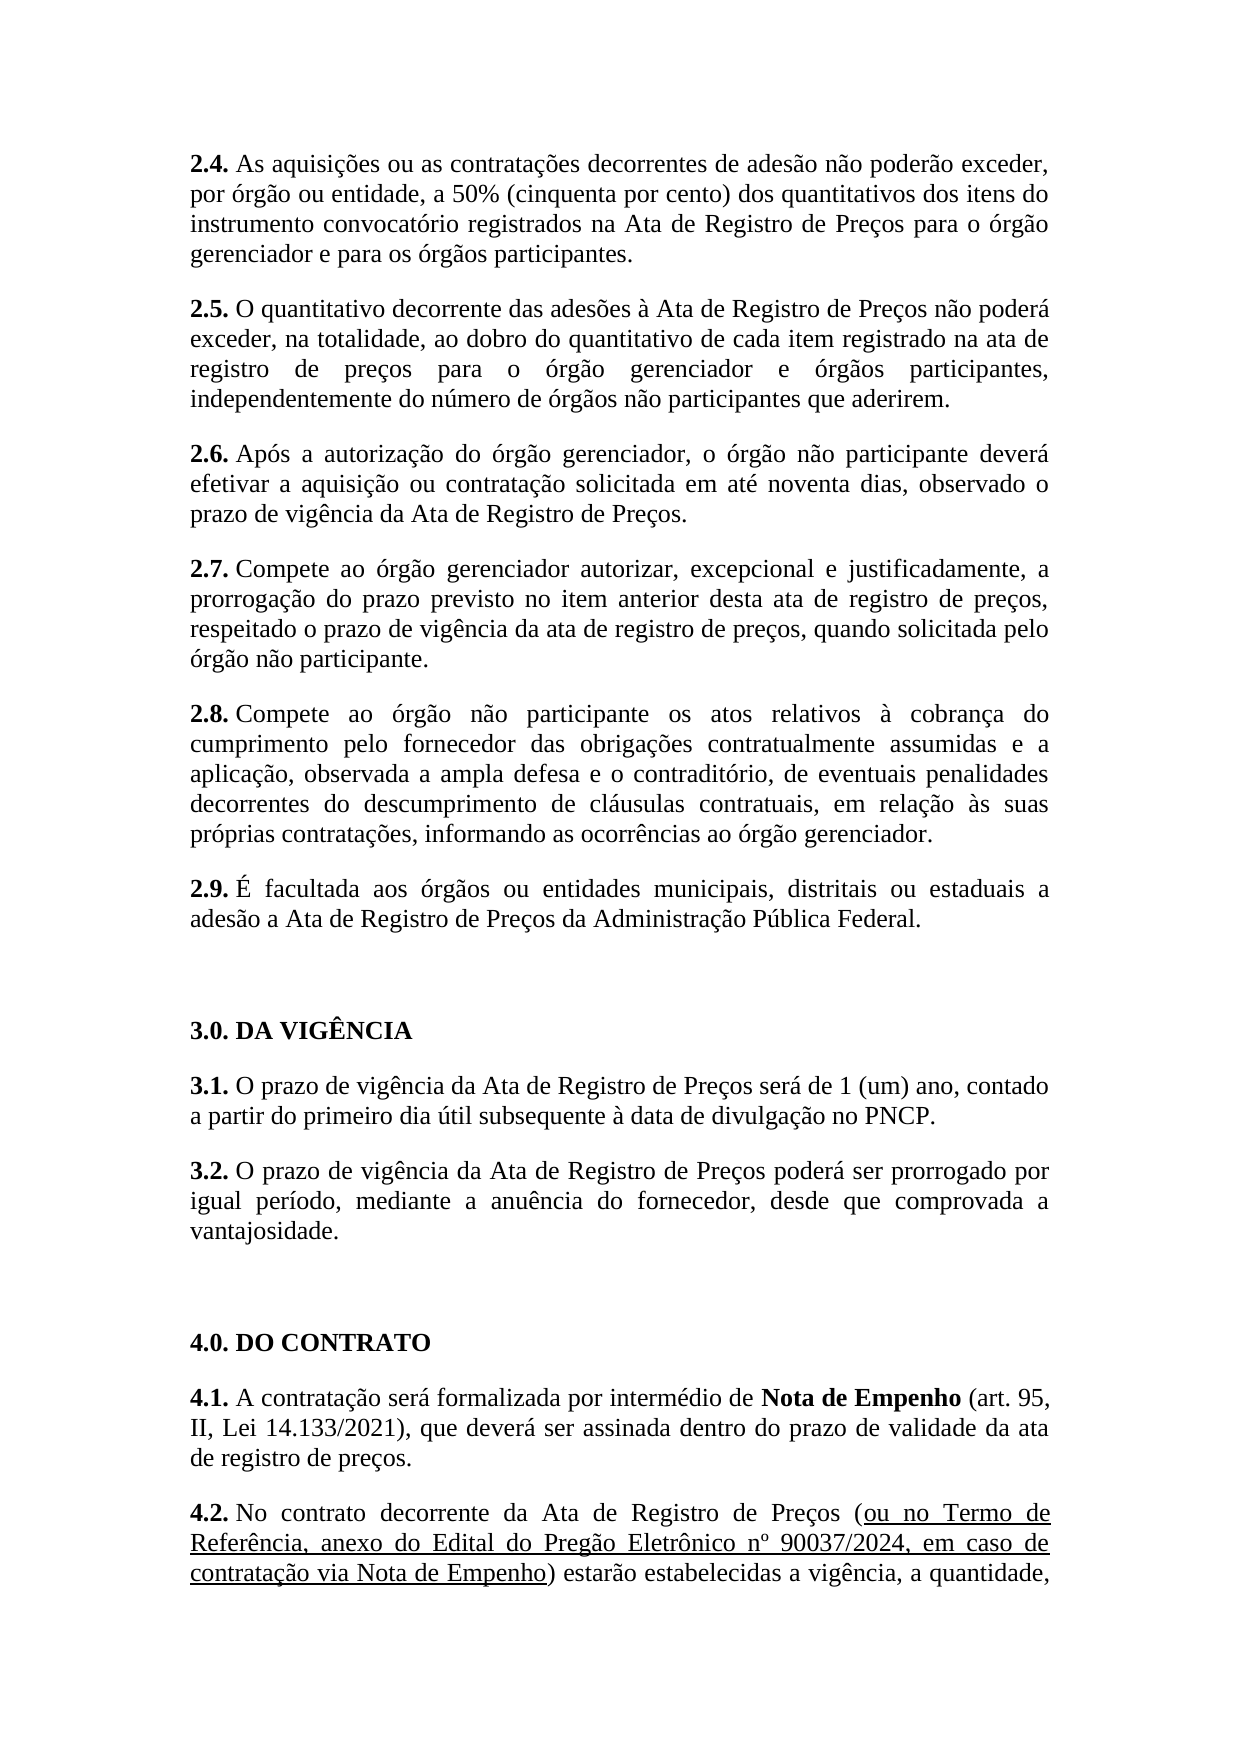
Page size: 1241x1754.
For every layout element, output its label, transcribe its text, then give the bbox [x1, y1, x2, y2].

text 2.8. Compete ao órgão não participante os atos relativos à cobrança do cumprimento pelo fornecedor das obrigações contratualmente assumidas e a aplicação, observada a ampla defesa e o contraditório, de eventuais penalidades decorrentes do descumprimento de cláusulas contratuais, em relação às suas próprias contratações, informando as ocorrências ao órgão gerenciador. [190, 698, 1051, 848]
text 4.0. DO CONTRATO [190, 1327, 1051, 1357]
text 3.0. DA VIGÊNCIA [190, 1015, 1051, 1045]
text 3.1. O prazo de vigência da Ata de Registro de Preços será de 1 (um) ano, contado a partir do primeiro dia útil subsequente à data de divulgação no PNCP. [190, 1070, 1051, 1130]
text 2.4. As aquisições ou as contratações decorrentes de adesão não poderão exceder, por órgão ou entidade, a 50% (cinquenta por cento) dos quantitativos dos itens do instrumento convocatório registrados na Ata de Registro de Preços para o órgão gerenciador e para os órgãos participantes. [190, 148, 1051, 268]
text 2.9. É facultada aos órgãos ou entidades municipais, distritais ou estaduais a adesão a Ata de Registro de Preços da Administração Pública Federal. [190, 873, 1051, 933]
text 3.2. O prazo de vigência da Ata de Registro de Preços poderá ser prorrogado por igual período, mediante a anuência do fornecedor, desde que comprovada a vantajosidade. [190, 1155, 1051, 1245]
text 2.7. Compete ao órgão gerenciador autorizar, excepcional e justificadamente, a prorrogação do prazo previsto no item anterior desta ata de registro de preços, respeitado o prazo de vigência da ata de registro de preços, quando solicitada pelo órgão não participante. [190, 553, 1051, 673]
text 2.5. O quantitativo decorrente das adesões à Ata de Registro de Preços não poderá exceder, na totalidade, ao dobro do quantitativo de cada item registrado na ata de registro de preços para o órgão gerenciador e órgãos participantes, independentemente do número de órgãos não participantes que aderirem. [190, 293, 1051, 413]
text 2.6. Após a autorização do órgão gerenciador, o órgão não participante deverá efetivar a aquisição ou contratação solicitada em até noventa dias, observado o prazo de vigência da Ata de Registro de Preços. [190, 438, 1051, 528]
text 4.1. A contratação será formalizada por intermédio de Nota de Empenho (art. 95, II, Lei 14.133/2021), que deverá ser assinada dentro do prazo de validade da ata de registro de preços. [190, 1382, 1051, 1472]
text 4.2. No contrato decorrente da Ata de Registro de Preços (ou no Termo de Referência, anexo do Edital do Pregão Eletrônico nº 90037/2024, em caso de contratação via Nota de Empenho) estarão estabelecidas a vigência, a quantidade, [190, 1497, 1051, 1587]
